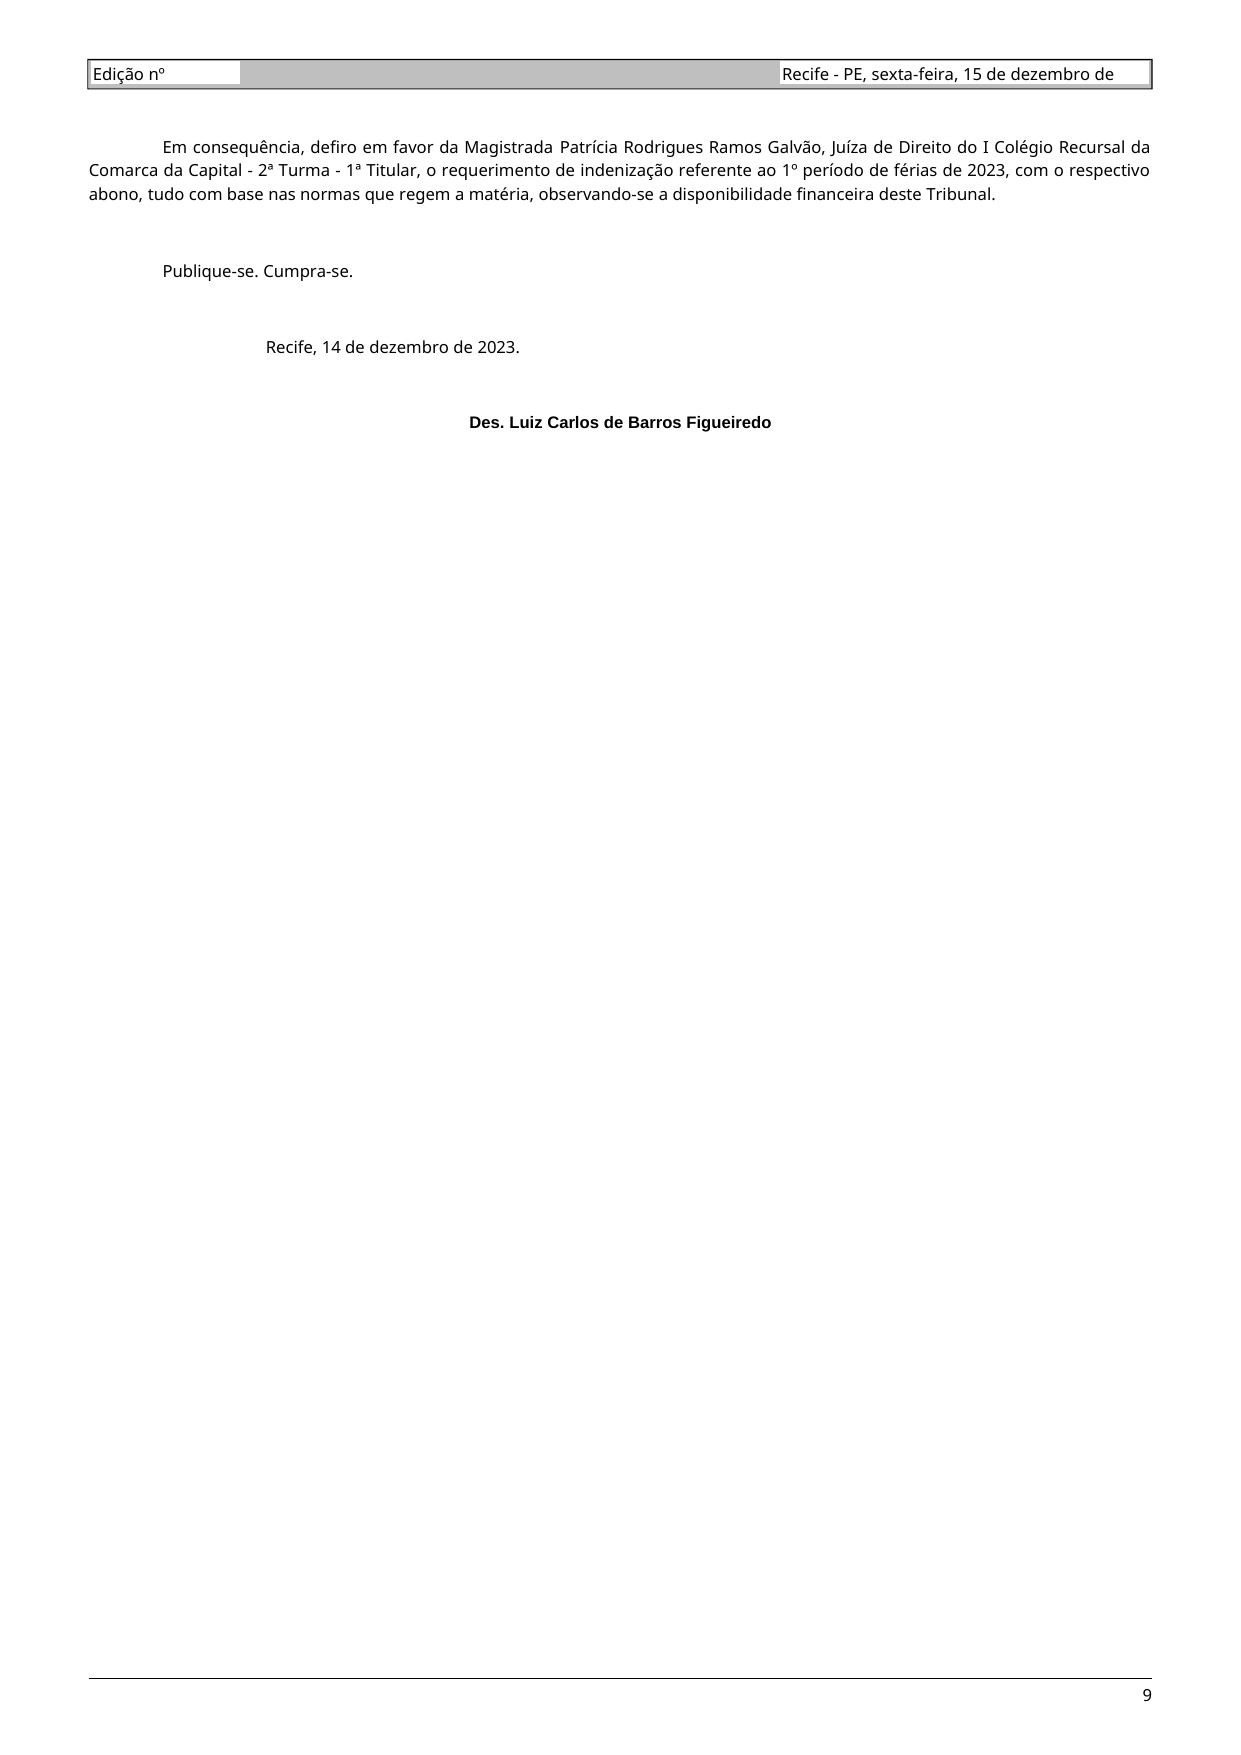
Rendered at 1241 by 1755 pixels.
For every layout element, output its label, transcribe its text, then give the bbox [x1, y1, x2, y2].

text Recife, 14 de dezembro de 2023. [266, 336, 1163, 359]
text Des. Luiz Carlos de Barros Figueiredo [459, 413, 781, 432]
text Em consequência, defiro em favor da Magistrada Patrícia Rodrigues Ramos Galvão, Juíza de Direito do I Colégio Recursal da Comarca da Capital - 2ª Turma - 1ª Titular, o requerimento de indenização referente ao 1º período de férias de 2023, com o respectivo abono, tudo com base nas normas que regem a matéria, observando-se a disponibilidade financeira deste Tribunal. [88, 136, 1152, 205]
text Publique-se. Cumpra-se. [162, 259, 1163, 282]
